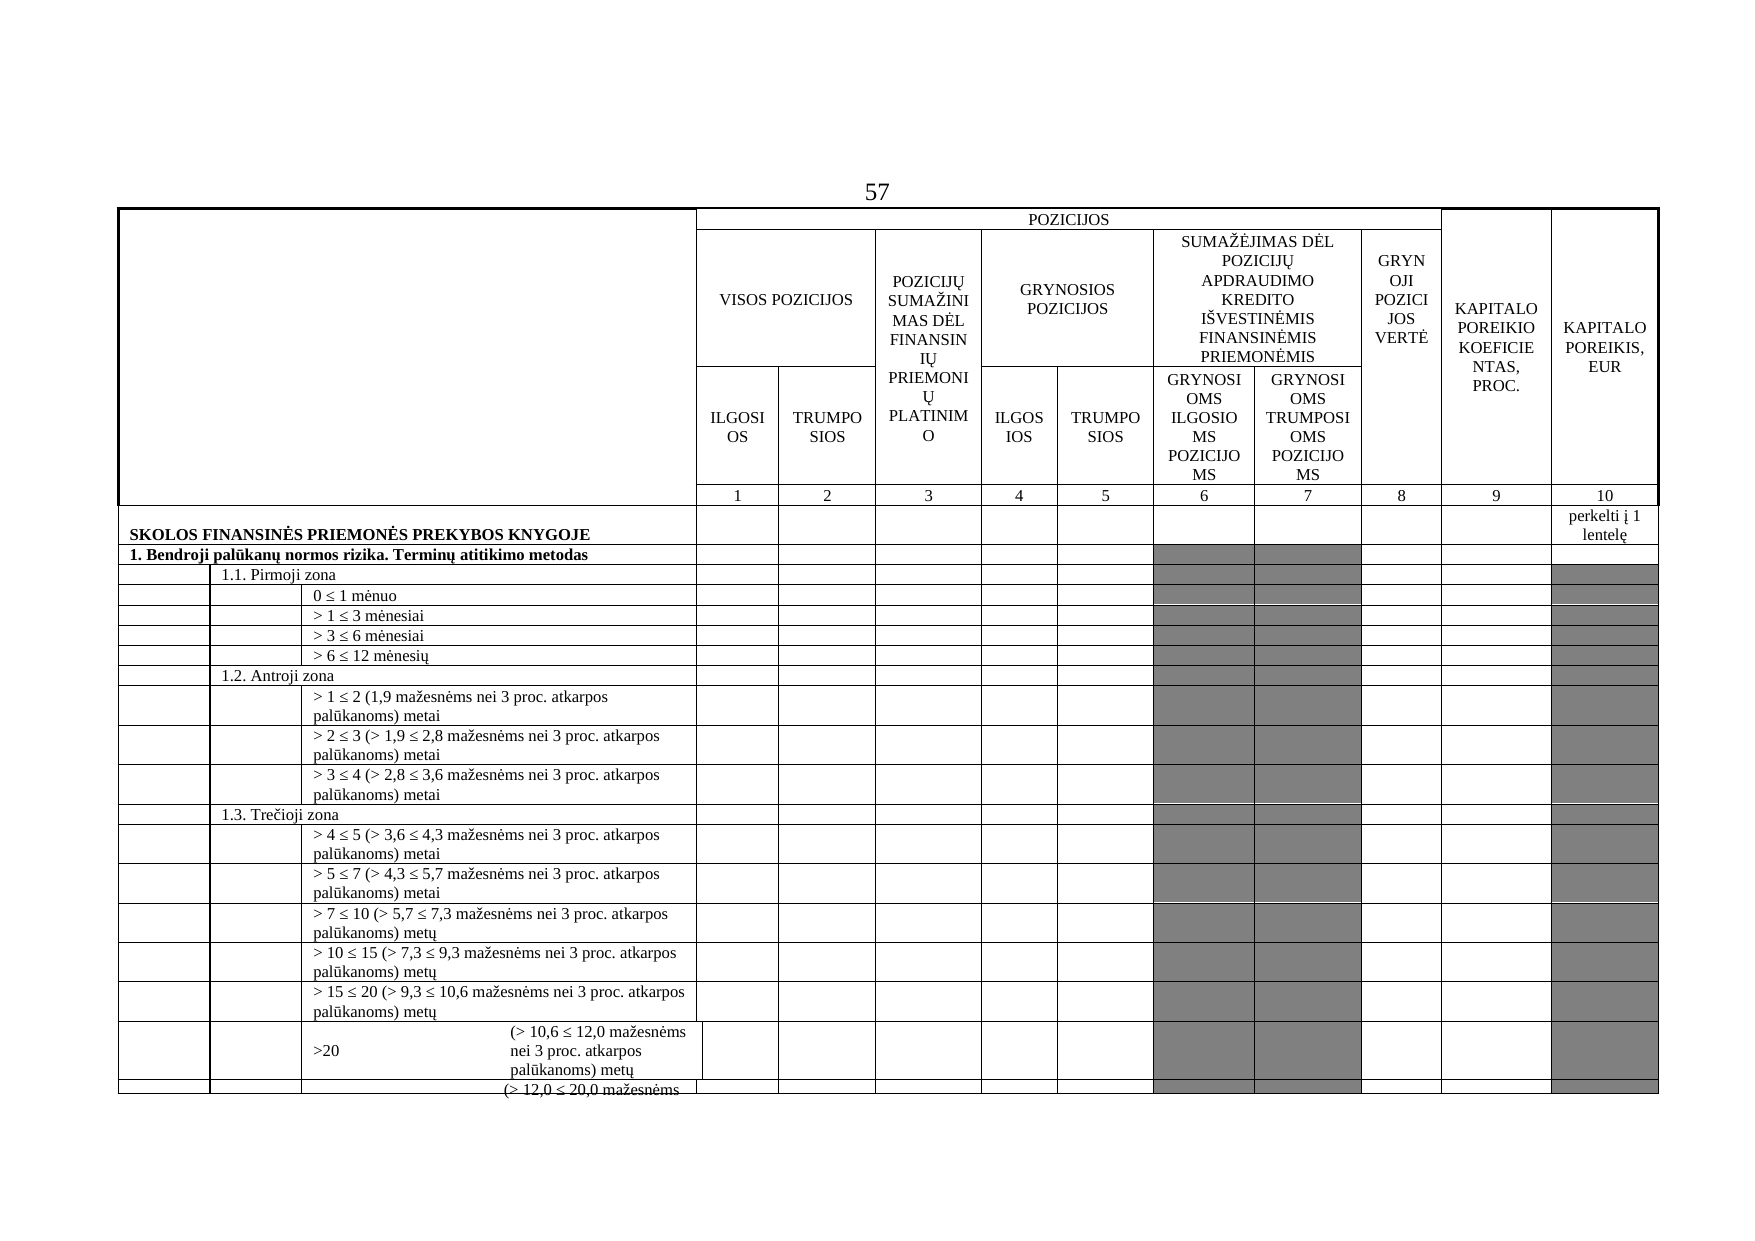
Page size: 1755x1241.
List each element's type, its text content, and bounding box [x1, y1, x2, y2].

table_cell [876, 585, 981, 604]
table_cell ILGOSIOS [982, 367, 1057, 484]
table_cell [779, 666, 875, 685]
table_cell [1058, 506, 1153, 544]
table_cell [210, 484, 302, 504]
table_cell [779, 765, 875, 803]
table_cell 1. Bendroji palūkanų normos rizika. Terminų atitikimo metodas [119, 545, 696, 564]
table_cell [1362, 626, 1441, 645]
table_cell [1058, 805, 1153, 824]
table_cell [1154, 585, 1254, 604]
table_cell [1154, 726, 1254, 764]
table_cell [1154, 1080, 1254, 1093]
table_cell 4 [982, 485, 1057, 504]
table_cell [1552, 1022, 1658, 1079]
table_cell [1362, 765, 1441, 803]
table_cell [1362, 943, 1441, 981]
table_cell [119, 585, 209, 604]
table_cell > 5 ≤ 7 (> 4,3 ≤ 5,7 mažesnėms nei 3 proc. atkarpos palūkanoms) metai [302, 864, 696, 902]
table_cell [697, 646, 778, 665]
table_cell [982, 506, 1057, 544]
table_cell [1442, 1080, 1551, 1093]
table_cell [1058, 606, 1153, 625]
table_header [302, 210, 506, 229]
table_cell [211, 765, 301, 803]
table_cell [876, 666, 981, 685]
table_cell [876, 904, 981, 942]
table_cell [982, 646, 1057, 665]
table_cell GRYNOSIOS POZICIJOS [982, 230, 1153, 366]
table_cell [1154, 1022, 1254, 1079]
table_cell [1362, 686, 1441, 725]
table_cell [1058, 666, 1153, 685]
table_cell 1.1. Pirmoji zona [211, 565, 696, 584]
table_cell [697, 666, 778, 685]
table_cell [876, 646, 981, 665]
table_cell [982, 1022, 1057, 1079]
table_header [210, 210, 302, 229]
table_cell [703, 1022, 778, 1079]
table_cell [1362, 904, 1441, 942]
table_cell [1552, 585, 1658, 604]
table_cell [982, 626, 1057, 645]
table_cell [211, 1080, 301, 1093]
table_cell [982, 565, 1057, 584]
table_cell SUMAŽĖJIMAS DĖL POZICIJŲ APDRAUDIMO KREDITO IŠVESTINĖMIS FINANSINĖMIS PRIEMONĖMIS [1154, 230, 1361, 366]
table_cell [1154, 606, 1254, 625]
table_cell 5 [1058, 485, 1153, 504]
table_cell [876, 1080, 981, 1093]
table_cell 6 [1154, 485, 1254, 504]
table_cell 2 [779, 485, 875, 504]
table_cell [982, 666, 1057, 685]
table_cell [779, 943, 875, 981]
table_cell [302, 484, 506, 504]
table_cell [302, 229, 506, 366]
table_cell [1442, 864, 1551, 902]
table_cell 7 [1255, 485, 1361, 504]
table_cell [119, 686, 209, 725]
table_cell [1442, 646, 1551, 665]
table_cell [876, 982, 981, 1021]
table_cell [1255, 666, 1361, 685]
table_cell GRYNOSIOMS ILGOSIOMS POZICIJOMS [1154, 367, 1254, 484]
table_cell [1552, 904, 1658, 942]
table_cell [1442, 765, 1551, 803]
table_cell [120, 484, 210, 504]
table_cell [211, 864, 301, 902]
table_cell [119, 982, 209, 1021]
table_cell [1442, 545, 1551, 564]
table_cell [1154, 864, 1254, 902]
table_cell [1442, 943, 1551, 981]
table_cell [779, 686, 875, 725]
table_cell [1362, 982, 1441, 1021]
table_cell [1255, 825, 1361, 863]
table_cell [1154, 545, 1254, 564]
table_cell [1552, 765, 1658, 803]
table_cell [1154, 646, 1254, 665]
table_cell [779, 585, 875, 604]
table_cell [119, 943, 209, 981]
table_cell [779, 864, 875, 902]
table_cell [876, 606, 981, 625]
table_cell [697, 565, 778, 584]
table_cell [302, 1080, 492, 1093]
table_cell (> 12,0 ≤ 20,0 mažesnėms nei 3 proc. atkarpos palūkanoms) metų [492, 1080, 696, 1093]
table_cell [1362, 506, 1441, 544]
table_cell [876, 825, 981, 863]
table_cell [1442, 1022, 1551, 1079]
table_cell [302, 366, 506, 484]
table_cell 10 [1552, 485, 1657, 504]
table_cell [211, 904, 301, 942]
table_cell [982, 982, 1057, 1021]
table_cell > 15 ≤ 20 (> 9,3 ≤ 10,6 mažesnėms nei 3 proc. atkarpos palūkanoms) metų [302, 982, 696, 1021]
table_cell [1255, 506, 1361, 544]
table_cell [876, 726, 981, 764]
table_cell GRYNOJI POZICIJOS VERTĖ [1362, 230, 1441, 366]
table_cell [1255, 982, 1361, 1021]
table_cell [1154, 565, 1254, 584]
table_cell [982, 765, 1057, 803]
table_cell [1154, 506, 1254, 544]
table_header [506, 210, 696, 229]
table_cell > 3 ≤ 6 mėnesiai [302, 626, 696, 645]
table_cell [982, 726, 1057, 764]
table_cell [982, 805, 1057, 824]
table_cell [119, 825, 209, 863]
table_cell [1362, 646, 1441, 665]
table_cell [876, 943, 981, 981]
table_cell [1552, 943, 1658, 981]
table_cell [1552, 825, 1658, 863]
table_cell [1255, 646, 1361, 665]
table_cell [1442, 904, 1551, 942]
table_cell [1058, 686, 1153, 725]
table_cell [1154, 982, 1254, 1021]
table_cell [1058, 765, 1153, 803]
table_cell [697, 864, 778, 902]
table_cell [1154, 805, 1254, 824]
table_cell [1442, 585, 1551, 604]
table_cell [1255, 726, 1361, 764]
table_cell [1442, 686, 1551, 725]
table_cell [697, 982, 778, 1021]
table_cell 0 ≤ 1 mėnuo [302, 585, 696, 604]
table_cell [876, 765, 981, 803]
table_cell [697, 825, 778, 863]
table_cell [982, 585, 1057, 604]
table_cell [119, 626, 209, 645]
table_cell [1362, 1080, 1441, 1093]
table_cell TRUMPOSIOS [1058, 367, 1153, 484]
table_cell ILGOSIOS [697, 367, 778, 484]
table_cell [876, 864, 981, 902]
table_cell [1442, 606, 1551, 625]
table_cell [211, 626, 301, 645]
table_cell [1552, 606, 1658, 625]
table_cell [779, 545, 875, 564]
table_header POZICIJOS [697, 209, 1441, 229]
table_cell [1255, 943, 1361, 981]
table_cell [1442, 726, 1551, 764]
table_cell [1552, 666, 1658, 685]
table_cell [1154, 904, 1254, 942]
table_cell [210, 229, 302, 366]
table_cell [1255, 805, 1361, 824]
table_cell [1552, 1080, 1658, 1093]
table_cell 1.3. Trečioji zona [211, 805, 696, 824]
table_cell [1058, 904, 1153, 942]
table_cell [1362, 606, 1441, 625]
table_cell [119, 904, 209, 942]
table_cell [1552, 805, 1658, 824]
table_cell > 3 ≤ 4 (> 2,8 ≤ 3,6 mažesnėms nei 3 proc. atkarpos palūkanoms) metai [302, 765, 696, 803]
table_cell [1442, 805, 1551, 824]
table_cell [1058, 943, 1153, 981]
table_cell [1442, 825, 1551, 863]
table_cell [1154, 825, 1254, 863]
table_cell [982, 686, 1057, 725]
table_cell [779, 982, 875, 1021]
table_cell [779, 565, 875, 584]
table_cell [1255, 864, 1361, 902]
table_cell [1362, 864, 1441, 902]
table_cell [1362, 666, 1441, 685]
table_cell [1058, 626, 1153, 645]
table_cell [506, 229, 696, 366]
table_cell [876, 1022, 981, 1079]
table_cell [1058, 726, 1153, 764]
table_cell [506, 484, 696, 504]
table_cell [119, 646, 209, 665]
table_cell [1154, 666, 1254, 685]
table_cell (> 10,6 ≤ 12,0 mažesnėms nei 3 proc. atkarpos palūkanoms) metų [499, 1022, 702, 1079]
table_cell [119, 1080, 209, 1093]
table_cell perkelti į 1 lentelę [1552, 506, 1658, 544]
table_cell > 6 ≤ 12 mėnesių [302, 646, 696, 665]
table_cell POZICIJŲ SUMAŽINIMAS DĖL FINANSINIŲ PRIEMONIŲ PLATINIMO [876, 230, 981, 484]
table_cell [779, 626, 875, 645]
table_cell [982, 825, 1057, 863]
table_cell [211, 585, 301, 604]
table_cell [1442, 506, 1551, 544]
table_cell [1552, 982, 1658, 1021]
table_cell [982, 904, 1057, 942]
table_cell [1255, 1022, 1361, 1079]
table_cell [876, 506, 981, 544]
table_cell [119, 805, 209, 824]
table_cell [1552, 864, 1658, 902]
table_cell [1442, 666, 1551, 685]
table_cell [1362, 585, 1441, 604]
table_cell [1552, 626, 1658, 645]
table_cell [1058, 1080, 1153, 1093]
table_cell [211, 943, 301, 981]
table_cell GRYNOSIOMS TRUMPOSIOMS POZICIJOMS [1255, 367, 1361, 484]
table_cell [876, 626, 981, 645]
table_cell [876, 545, 981, 564]
table_cell [697, 545, 778, 564]
table_cell [697, 585, 778, 604]
table_cell [779, 726, 875, 764]
table_cell [1154, 765, 1254, 803]
table_cell VISOS POZICIJOS [697, 230, 875, 366]
table_cell > 7 ≤ 10 (> 5,7 ≤ 7,3 mažesnėms nei 3 proc. atkarpos palūkanoms) metų [302, 904, 696, 942]
table_cell [1255, 585, 1361, 604]
table_cell [1058, 545, 1153, 564]
table_header KAPITALO POREIKIO KOEFICIENTAS, PROC. [1442, 210, 1551, 484]
table_cell [982, 1080, 1057, 1093]
table_cell [506, 366, 696, 484]
table_cell [1058, 646, 1153, 665]
table_cell [119, 565, 209, 584]
table_cell [982, 943, 1057, 981]
table_cell [1362, 1022, 1441, 1079]
table_cell [120, 366, 210, 484]
table_cell >20 [302, 1022, 499, 1079]
table_cell [1154, 686, 1254, 725]
table_cell [1442, 565, 1551, 584]
table_cell [1552, 646, 1658, 665]
table_cell > 10 ≤ 15 (> 7,3 ≤ 9,3 mažesnėms nei 3 proc. atkarpos palūkanoms) metų [302, 943, 696, 981]
table_cell [1058, 825, 1153, 863]
table_cell [1058, 585, 1153, 604]
table_cell [119, 765, 209, 803]
table_cell 9 [1442, 485, 1551, 504]
table_cell [779, 825, 875, 863]
table_cell [697, 626, 778, 645]
table_cell 1.2. Antroji zona [211, 666, 696, 685]
table_cell [1058, 1022, 1153, 1079]
table_cell 1 [697, 485, 778, 504]
table_cell [697, 943, 778, 981]
table_cell [779, 646, 875, 665]
table_cell [697, 686, 778, 725]
table_cell [1255, 606, 1361, 625]
table_cell [120, 229, 210, 366]
table_cell [1154, 626, 1254, 645]
table_cell [1362, 805, 1441, 824]
table_cell [1255, 904, 1361, 942]
table_cell [1255, 626, 1361, 645]
table_cell [697, 805, 778, 824]
table_cell [697, 726, 778, 764]
table_cell [211, 825, 301, 863]
table_cell [1442, 982, 1551, 1021]
table_cell [210, 366, 302, 484]
table_cell [119, 726, 209, 764]
table_cell [779, 1022, 875, 1079]
table_cell [697, 506, 778, 544]
table_cell [1058, 565, 1153, 584]
table_cell [1362, 545, 1441, 564]
table_cell [1255, 686, 1361, 725]
table_cell [779, 606, 875, 625]
table_cell TRUMPOSIOS [779, 367, 875, 484]
table_cell [1362, 726, 1441, 764]
table_cell [1552, 545, 1658, 564]
table_cell [779, 506, 875, 544]
table_cell [1058, 982, 1153, 1021]
table_cell [779, 1080, 875, 1093]
table_cell [1442, 626, 1551, 645]
table_cell [1255, 1080, 1361, 1093]
table_header [120, 210, 210, 229]
table_cell [119, 666, 209, 685]
table_cell [1552, 686, 1658, 725]
table_cell [876, 686, 981, 725]
table_cell [1362, 565, 1441, 584]
table_cell [779, 805, 875, 824]
table_cell [211, 646, 301, 665]
table_cell [119, 606, 209, 625]
table_cell [876, 805, 981, 824]
table_cell [211, 686, 301, 725]
table_cell 8 [1362, 485, 1441, 504]
table_cell [1154, 943, 1254, 981]
table_cell [211, 1022, 301, 1079]
table_cell SKOLOS FINANSINĖS PRIEMONĖS PREKYBOS KNYGOJE [119, 506, 696, 544]
table_cell [982, 864, 1057, 902]
table_cell [697, 904, 778, 942]
table_header KAPITALO POREIKIS, EUR [1552, 210, 1657, 484]
table_cell [779, 904, 875, 942]
table_cell [211, 606, 301, 625]
table_cell > 1 ≤ 3 mėnesiai [302, 606, 696, 625]
table_cell [211, 982, 301, 1021]
table_cell [697, 606, 778, 625]
table_cell [119, 864, 209, 902]
table_cell [876, 565, 981, 584]
table_cell > 1 ≤ 2 (1,9 mažesnėms nei 3 proc. atkarpos palūkanoms) metai [302, 686, 696, 725]
table_cell [697, 765, 778, 803]
table_cell [1255, 565, 1361, 584]
table_cell [1552, 565, 1658, 584]
table_cell [982, 545, 1057, 564]
table_cell [1362, 366, 1441, 484]
table_cell > 2 ≤ 3 (> 1,9 ≤ 2,8 mažesnėms nei 3 proc. atkarpos palūkanoms) metai [302, 726, 696, 764]
table_cell [119, 1022, 209, 1079]
table_cell [697, 1080, 778, 1093]
table_cell > 4 ≤ 5 (> 3,6 ≤ 4,3 mažesnėms nei 3 proc. atkarpos palūkanoms) metai [302, 825, 696, 863]
table_cell [1552, 726, 1658, 764]
table_cell 3 [876, 485, 981, 504]
table_cell [1362, 825, 1441, 863]
table_cell [1058, 864, 1153, 902]
table_cell [1255, 765, 1361, 803]
table_cell [982, 606, 1057, 625]
table_cell [1255, 545, 1361, 564]
table_cell [211, 726, 301, 764]
